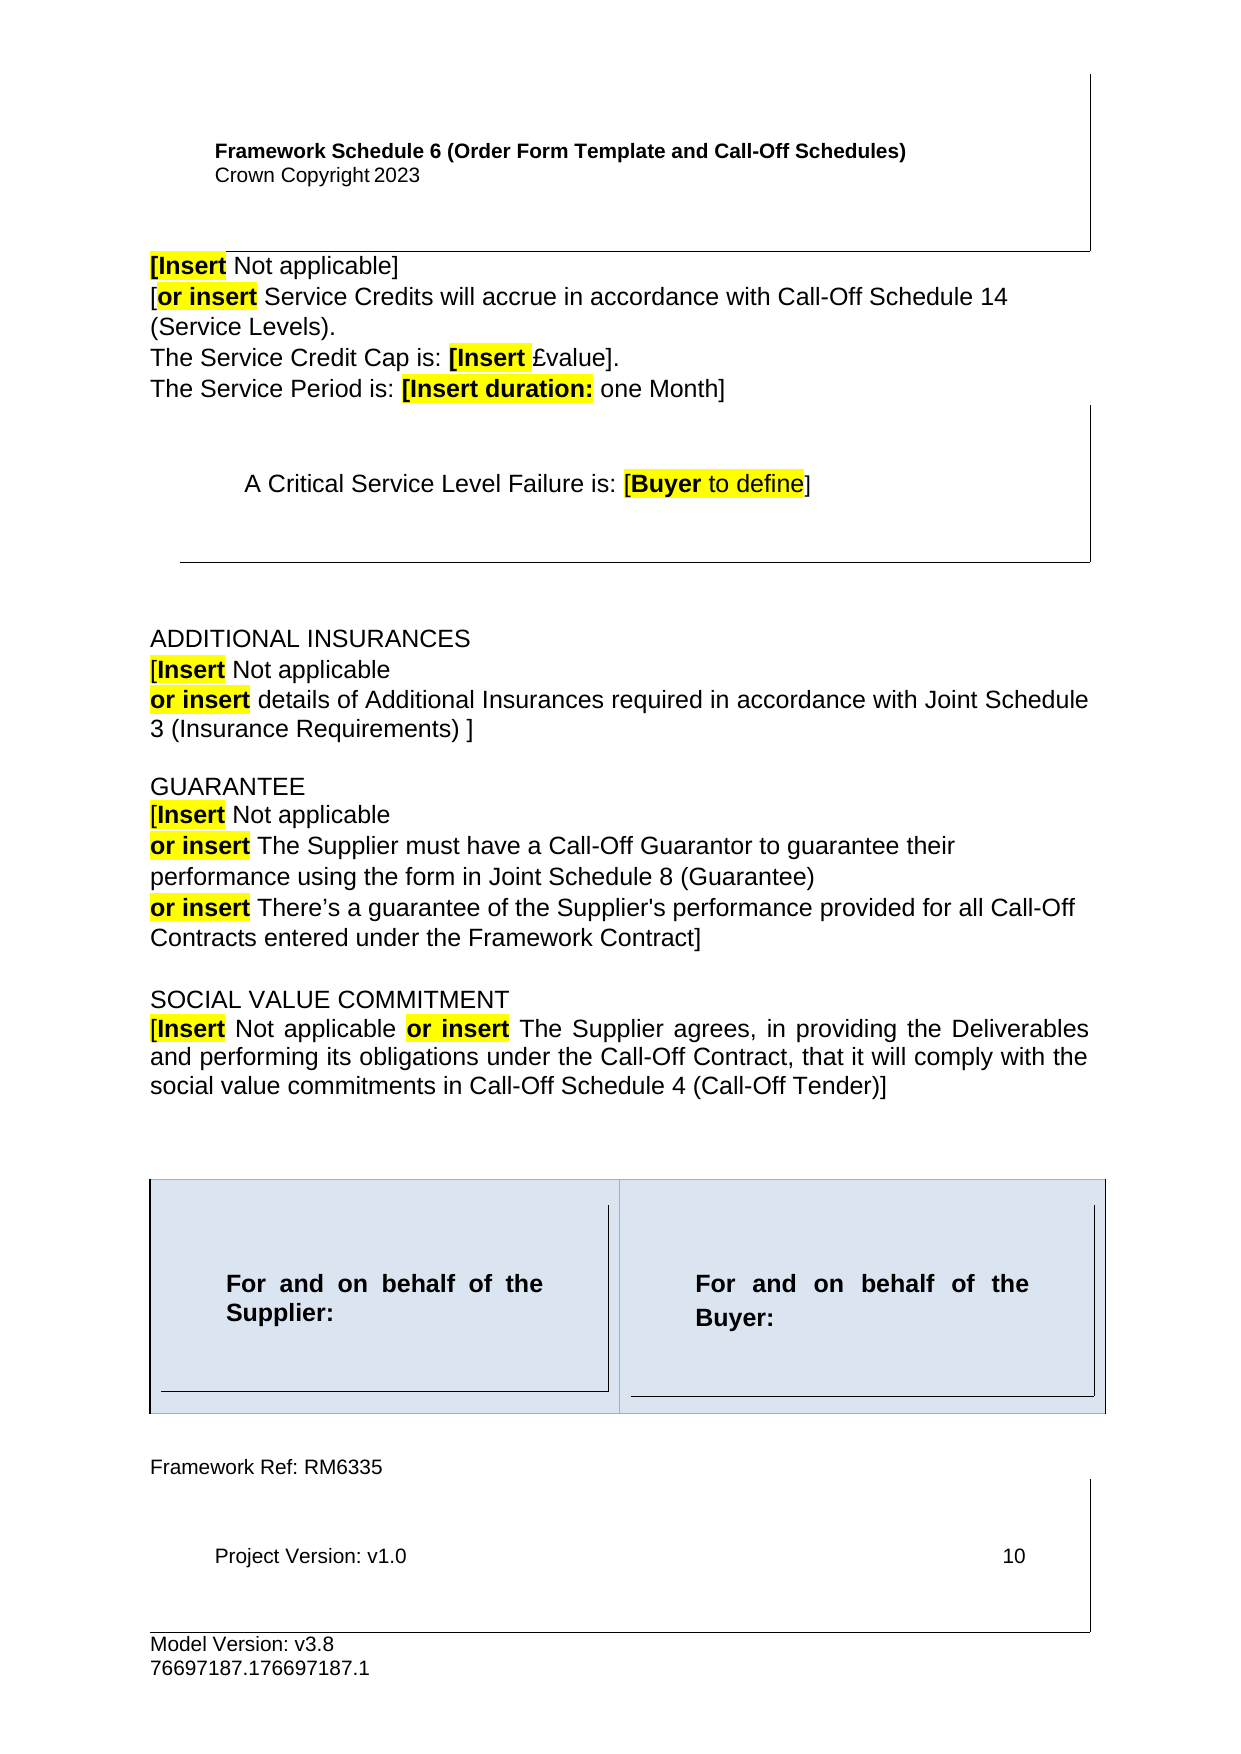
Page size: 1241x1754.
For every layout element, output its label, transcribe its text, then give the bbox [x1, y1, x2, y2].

text ADDITIONAL INSURANCES [150, 624, 1090, 653]
text [Insert Not applicable or insert The Supplier agrees, in providing the Deliverables and performing its obligations under the Call-Off Contract, that it will comply with the social value commitments in Call-Off Schedule 4 (Call-Off Tender)] [150, 1013, 1090, 1100]
text The Service Period is: [Insert duration: one Month] [150, 374, 1090, 403]
text [Insert Not applicable [150, 800, 1090, 829]
text [Insert Not applicable] [150, 251, 1090, 280]
text [or insert Service Credits will accrue in accordance with Call-Off Schedule 14 (Service Levels). [150, 282, 1090, 341]
text A Critical Service Level Failure is: [Buyer to define] [179, 404, 1090, 562]
text [Insert Not applicable [150, 655, 1090, 683]
text SOCIAL VALUE COMMITMENT [150, 985, 1090, 1013]
text or insert details of Additional Insurances required in accordance with Joint Schedule 3 (Insurance Requirements) ] [150, 685, 1090, 743]
text GUARANTEE [150, 772, 1090, 800]
table_header For and on behalf of the Buyer: [620, 1180, 1105, 1413]
text or insert The Supplier must have a Call-Off Guarantor to guarantee their performance using the form in Joint Schedule 8 (Guarantee) [150, 831, 1090, 891]
table_header For and on behalf of the Supplier: [151, 1180, 619, 1413]
text or insert There’s a guarantee of the Supplier's performance provided for all Call-Off Contracts entered under the Framework Contract] [150, 893, 1090, 952]
text The Service Credit Cap is: [Insert £value]. [150, 343, 1090, 372]
